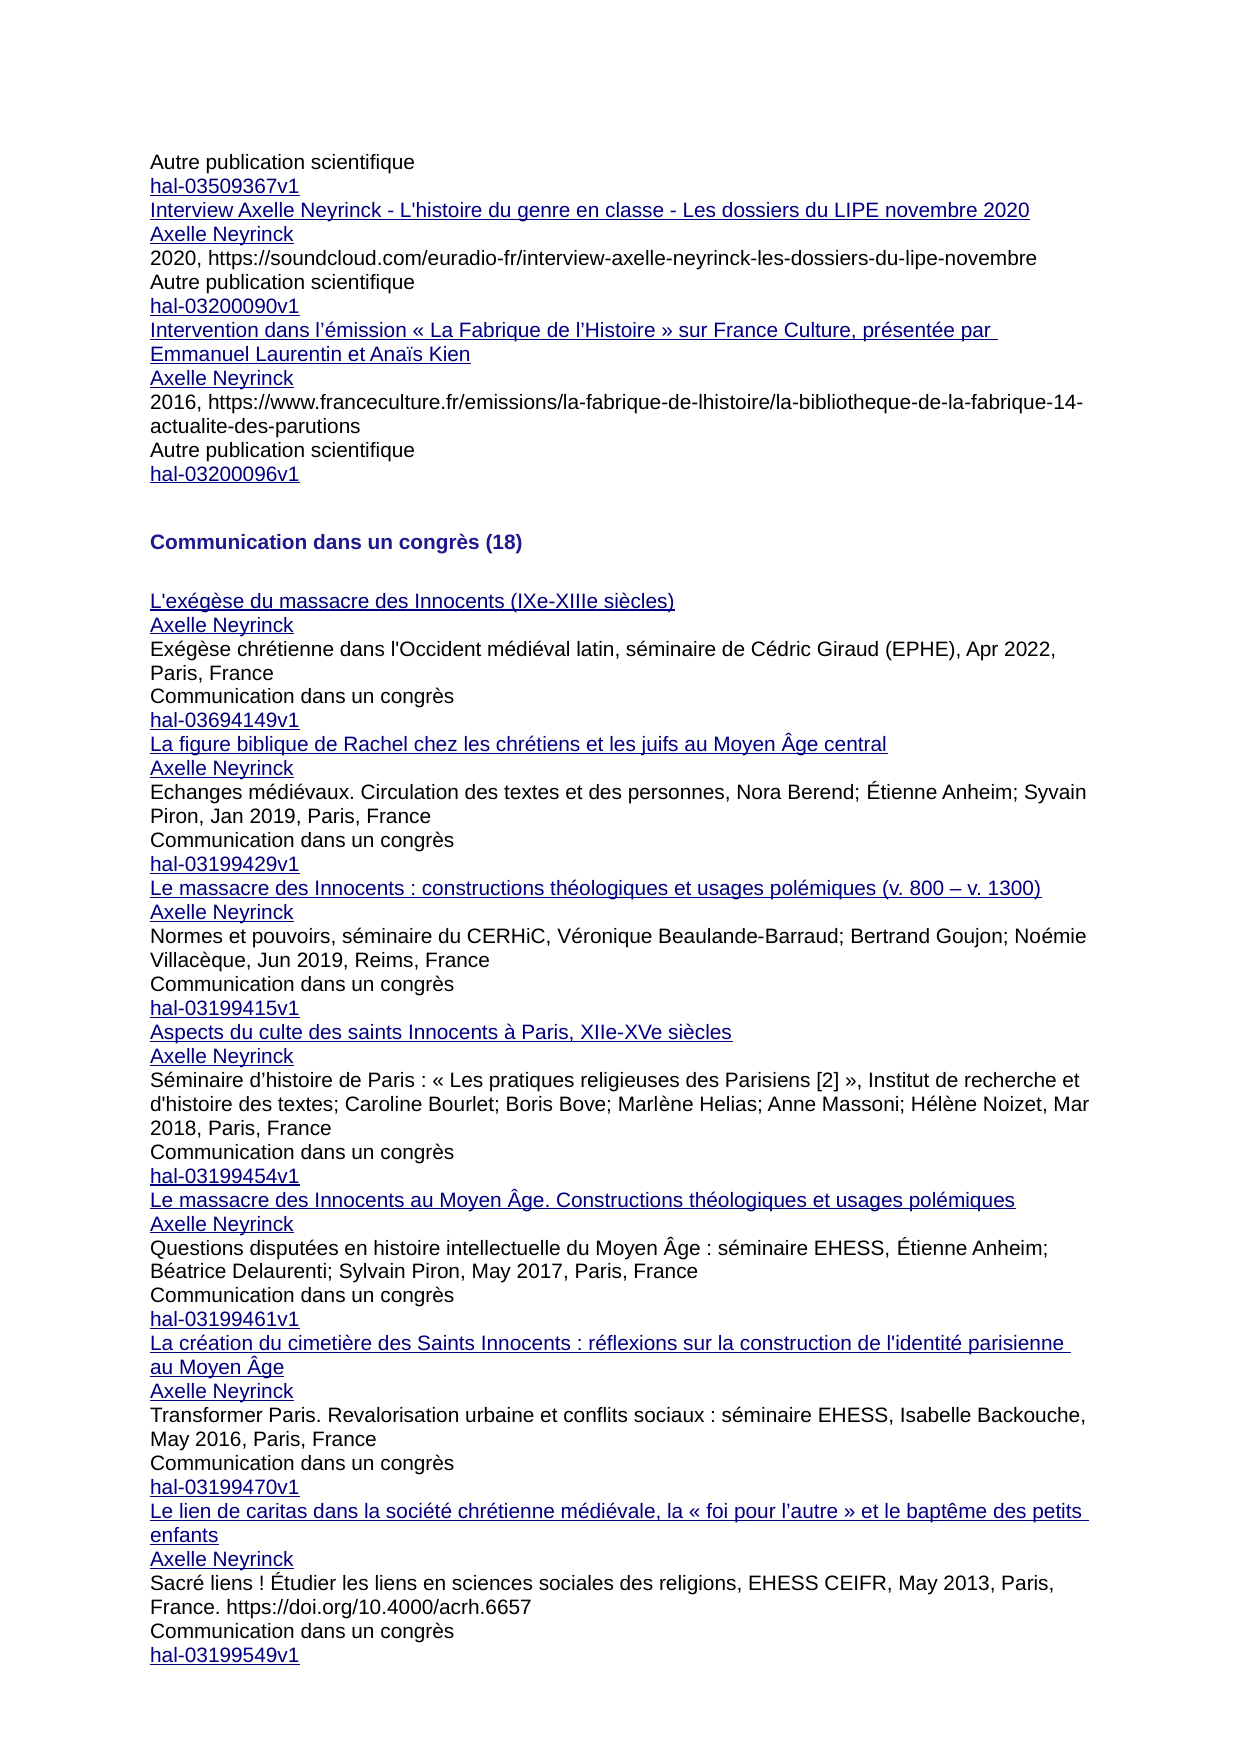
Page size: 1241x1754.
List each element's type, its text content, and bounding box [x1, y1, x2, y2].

table_cell Le massacre des Innocents : constructions théologiques et usages polémiques (v. 800 – v. 1300) Axelle Neyrinck Normes et pouvoirs, séminaire du CERHiC, Véronique Beaulande-Barraud; Bertrand Goujon; Noémie Villacèque, Jun 2019, Reims, France Communication dans un congrès hal-03199415v1 [150, 876, 1090, 1020]
table_cell Intervention dans l’émission « La Fabrique de l’Histoire » sur France Culture, présentée par Emmanuel Laurentin et Anaïs Kien Axelle Neyrinck 2016, https://www.franceculture.fr/emissions/la-fabrique-de-lhistoire/la-bibliotheque-de-la-fabrique-14-actualite-des-parutions Autre publication scientifique hal-03200096v1 [150, 318, 1090, 485]
table_cell Le lien de caritas dans la société chrétienne médiévale, la « foi pour l’autre » et le baptême des petits enfants Axelle Neyrinck Sacré liens ! Étudier les liens en sciences sociales des religions, EHESS CEIFR, May 2013, Paris, France. https://doi.org/10.4000/acrh.6657 Communication dans un congrès hal-03199549v1 [150, 1499, 1090, 1667]
table_cell Autre publication scientifique hal-03509367v1 [150, 150, 1090, 198]
table_header L'exégèse du massacre des Innocents (IXe-XIIIe siècles) Axelle Neyrinck Exégèse chrétienne dans l'Occident médiéval latin, séminaire de Cédric Giraud (EPHE), Apr 2022, Paris, France Communication dans un congrès hal-03694149v1 [150, 589, 1090, 732]
subtitle Communication dans un congrès (18) [150, 530, 1090, 554]
table_cell La création du cimetière des Saints Innocents : réflexions sur la construction de l'identité parisienne au Moyen Âge Axelle Neyrinck Transformer Paris. Revalorisation urbaine et conflits sociaux : séminaire EHESS, Isabelle Backouche, May 2016, Paris, France Communication dans un congrès hal-03199470v1 [150, 1331, 1090, 1499]
table_cell Le massacre des Innocents au Moyen Âge. Constructions théologiques et usages polémiques Axelle Neyrinck Questions disputées en histoire intellectuelle du Moyen Âge : séminaire EHESS, Étienne Anheim; Béatrice Delaurenti; Sylvain Piron, May 2017, Paris, France Communication dans un congrès hal-03199461v1 [150, 1188, 1090, 1331]
table_cell Aspects du culte des saints Innocents à Paris, XIIe-XVe siècles Axelle Neyrinck Séminaire d’histoire de Paris : « Les pratiques religieuses des Parisiens [2] », Institut de recherche et d'histoire des textes; Caroline Bourlet; Boris Bove; Marlène Helias; Anne Massoni; Hélène Noizet, Mar 2018, Paris, France Communication dans un congrès hal-03199454v1 [150, 1020, 1090, 1187]
table_cell Interview Axelle Neyrinck - L'histoire du genre en classe - Les dossiers du LIPE novembre 2020 Axelle Neyrinck 2020, https://soundcloud.com/euradio-fr/interview-axelle-neyrinck-les-dossiers-du-lipe-novembre Autre publication scientifique hal-03200090v1 [150, 198, 1090, 318]
table_cell La figure biblique de Rachel chez les chrétiens et les juifs au Moyen Âge central Axelle Neyrinck Echanges médiévaux. Circulation des textes et des personnes, Nora Berend; Étienne Anheim; Syvain Piron, Jan 2019, Paris, France Communication dans un congrès hal-03199429v1 [150, 732, 1090, 876]
